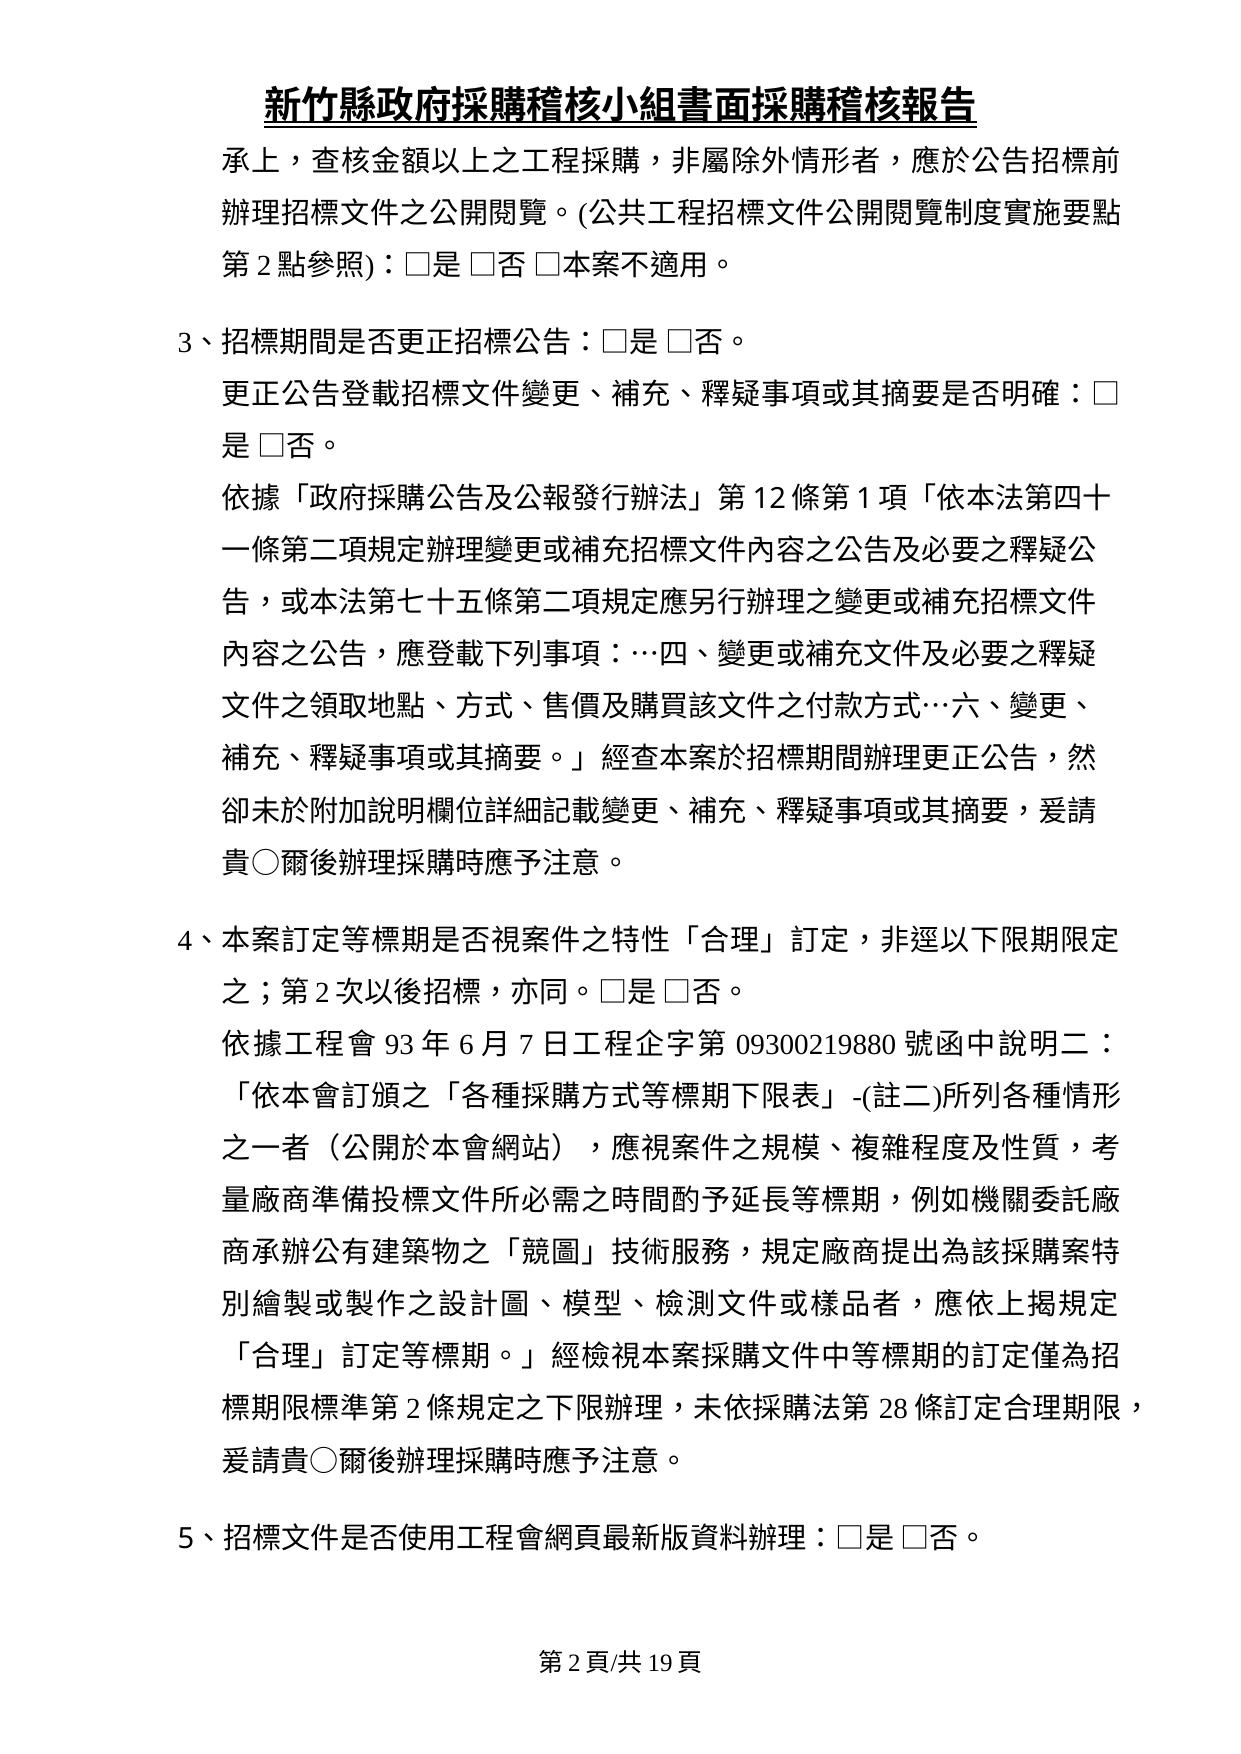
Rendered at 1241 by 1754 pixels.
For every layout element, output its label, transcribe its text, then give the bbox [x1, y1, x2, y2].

text 更正公告登載招標文件變更、補充、釋疑事項或其摘要是否明確：□是 □否。 [222, 363, 1122, 467]
text 承上，查核金額以上之工程採購，非屬除外情形者，應於公告招標前辦理招標文件之公開閱覽。(公共工程招標文件公開閱覽制度實施要點第2點參照)：□是 □否 □本案不適用。 [222, 129, 1122, 286]
text 依據工程會93年6月7日工程企字第09300219880號函中說明二：「依本會訂頒之「各種採購方式等標期下限表」-(註二)所列各種情形之一者（公開於本會網站），應視案件之規模、複雜程度及性質，考量廠商準備投標文件所必需之時間酌予延長等標期，例如機關委託廠商承辦公有建築物之「競圖」技術服務，規定廠商提出為該採購案特別繪製或製作之設計圖、模型、檢測文件或樣品者，應依上揭規定「合理」訂定等標期。」經檢視本案採購文件中等標期的訂定僅為招標期限標準第2條規定之下限辦理，未依採購法第28條訂定合理期限，爰請貴○爾後辦理採購時應予注意。 [222, 1013, 1122, 1481]
list 招標文件是否使用工程會網頁最新版資料辦理：□是 □否。 [177, 1506, 1122, 1558]
list 依據「政府採購公告及公報發行辦法」第12條第1項「依本法第四十一條第二項規定辦理變更或補充招標文件內容之公告及必要之釋疑公告，或本法第七十五條第二項規定應另行辦理之變更或補充招標文件內容之公告，應登載下列事項：…四、變更或補充文件及必要之釋疑文件之領取地點、方式、售價及購買該文件之付款方式…六、變更、補充、釋疑事項或其摘要。」經查本案於招標期間辦理更正公告，然卻未於附加說明欄位詳細記載變更、補充、釋疑事項或其摘要，爰請貴○爾後辦理採購時應予注意。 [222, 467, 1122, 883]
list 招標期間是否更正招標公告：□是 □否。 [177, 311, 1122, 363]
list 本案訂定等標期是否視案件之特性「合理」訂定，非逕以下限期限定之；第2次以後招標，亦同。□是 □否。 [177, 908, 1122, 1013]
